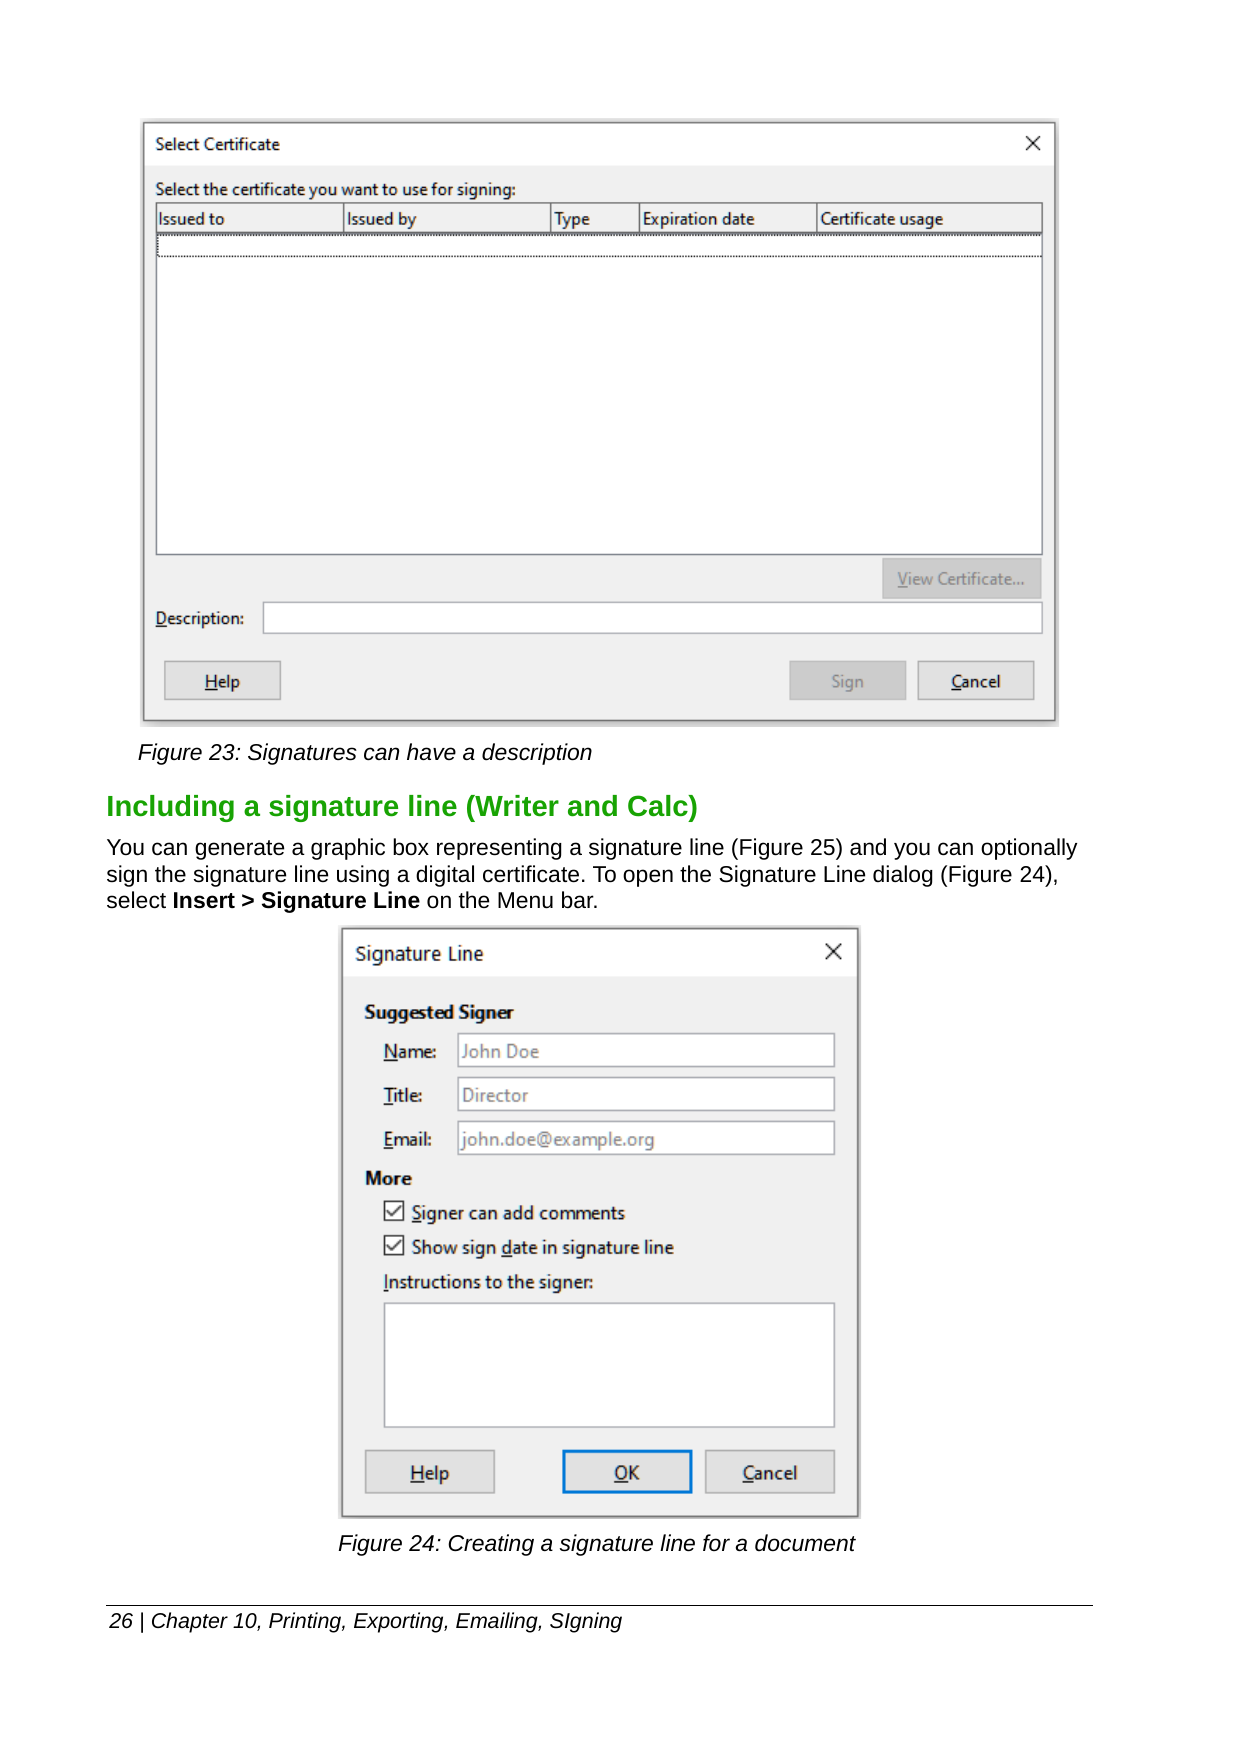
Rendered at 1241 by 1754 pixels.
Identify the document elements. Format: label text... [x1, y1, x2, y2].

text Figure 24: Creating a signature line for a document [338, 1530, 861, 1556]
picture [139, 118, 1060, 727]
subtitle Including a signature line (Writer and Calc) [106, 789, 1093, 822]
text Figure 23: Signatures can have a description [138, 739, 1061, 765]
text You can generate a graphic box representing a signature line (Figure 25) and you can optionally sign the signature line using a digital certificate. To open the Signature Line dialog (Figure 24), select Insert > Signature Line on the Menu bar. [106, 834, 1093, 913]
picture [337, 925, 862, 1519]
